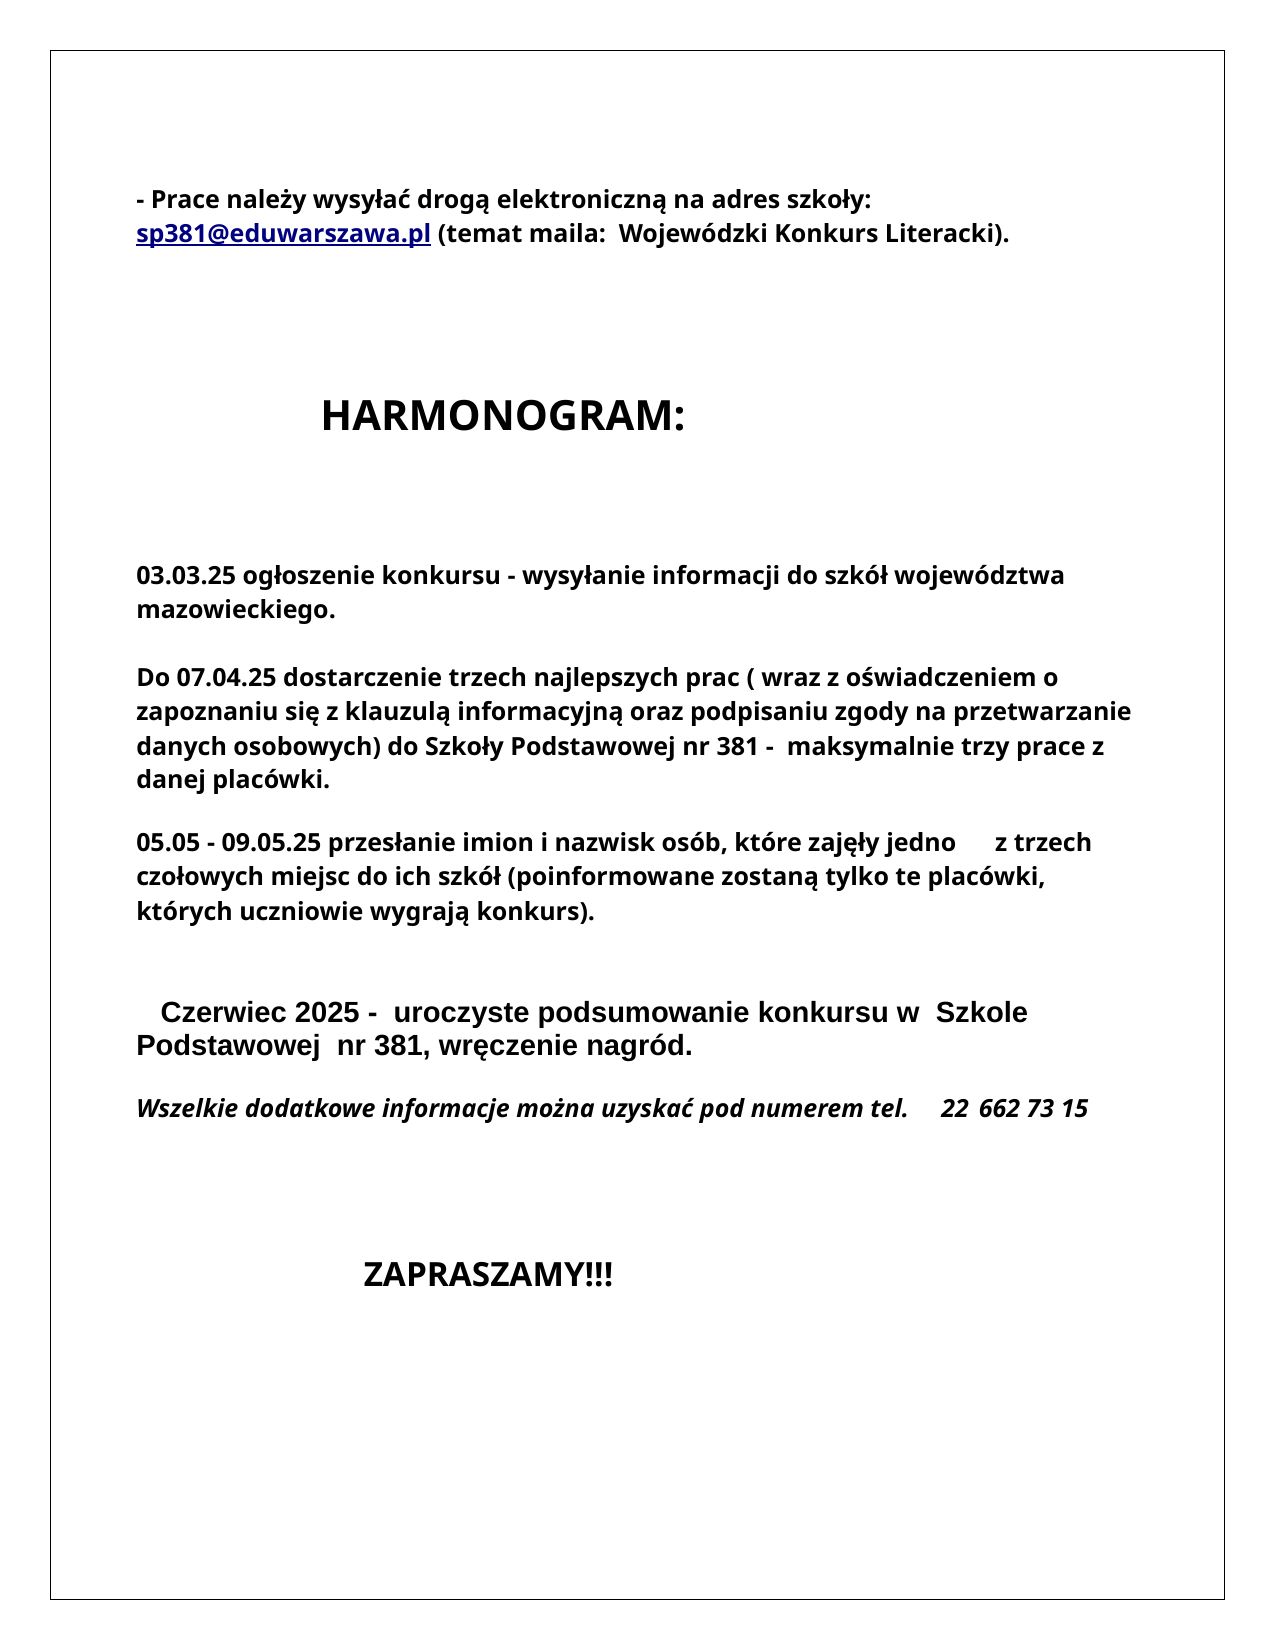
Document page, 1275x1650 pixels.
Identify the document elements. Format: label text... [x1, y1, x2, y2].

text Do 07.04.25 dostarczenie trzech najlepszych prac ( wraz z oświadczeniem o zapoznaniu się z klauzulą informacyjną oraz podpisaniu zgody na przetwarzanie danych osobowych) do Szkoły Podstawowej nr 381 - maksymalnie trzy prace z danej placówki. [136, 660, 1148, 796]
text Wszelkie dodatkowe informacje można uzyskać pod numerem tel. 22 662 73 15 [136, 1091, 1148, 1125]
text ZAPRASZAMY!!! [136, 1250, 1148, 1296]
text HARMONOGRAM: [136, 386, 1148, 443]
text 05.05 - 09.05.25 przesłanie imion i nazwisk osób, które zajęły jedno z trzech czołowych miejsc do ich szkół (poinformowane zostaną tylko te placówki, których uczniowie wygrają konkurs). [136, 825, 1148, 927]
text 03.03.25 ogłoszenie konkursu - wysyłanie informacji do szkół województwa mazowieckiego. [136, 558, 1148, 626]
text Czerwiec 2025 - uroczyste podsumowanie konkursu w Szkole Podstawowej nr 381, wręczenie nagród. [136, 995, 1148, 1062]
text - Prace należy wysyłać drogą elektroniczną na adres szkoły: sp381@eduwarszawa.pl (temat maila: Wojewódzki Konkurs Literacki). [136, 182, 1148, 250]
